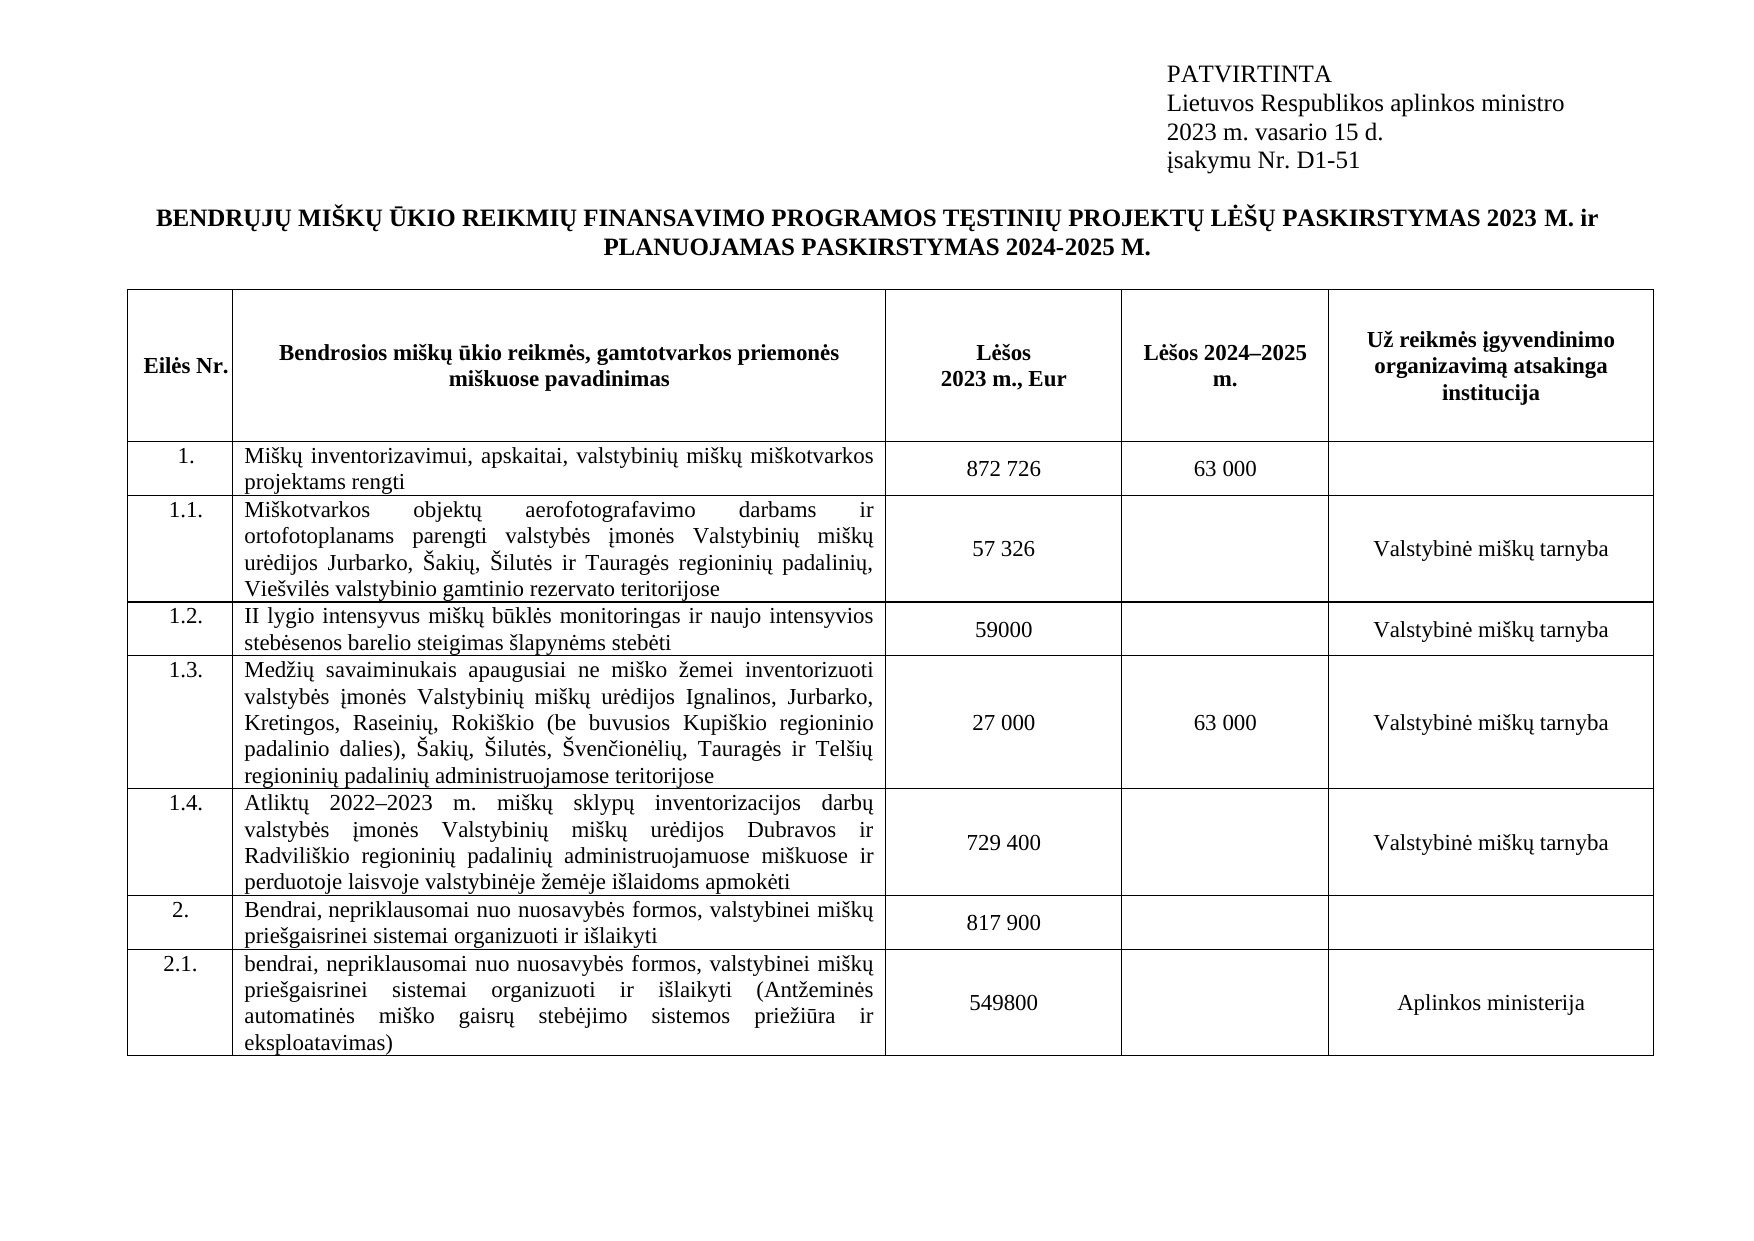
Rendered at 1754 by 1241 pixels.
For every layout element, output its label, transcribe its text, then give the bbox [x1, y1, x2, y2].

table_header Bendrosios miškų ūkio reikmės, gamtotvarkos priemonės miškuose pavadinimas [233, 290, 885, 441]
table_cell 63 000 [1122, 656, 1328, 788]
table_cell [1122, 896, 1328, 949]
text Lietuvos Respublikos aplinkos ministro [1167, 88, 1636, 117]
table_header Lėšos 2024–2025 m. [1122, 290, 1328, 441]
table_cell 2. [128, 896, 232, 949]
table_header Už reikmės įgyvendinimo organizavimą atsakinga institucija [1329, 290, 1653, 441]
table_cell 1. [128, 442, 232, 495]
table_cell [1122, 789, 1328, 895]
table_cell 1.1. [128, 496, 232, 601]
text Bendrųjų miškų ūkio reikmių finansavimo programos tęstinių projektų lėšų paskirstymAS 2023 M. ir PLANUOJAMAS PASKIRSTYMAS 2024-2025 m. [118, 203, 1636, 260]
table_cell 2.1. [128, 950, 232, 1055]
table_cell 1.2. [128, 603, 232, 655]
table_cell Atliktų 2022–2023 m. miškų sklypų inventorizacijos darbų valstybės įmonės Valstybinių miškų urėdijos Dubravos ir Radviliškio regioninių padalinių administruojamuose miškuose ir perduotoje laisvoje valstybinėje žemėje išlaidoms apmokėti [233, 789, 885, 895]
text PATVIRTINTA [1167, 59, 1636, 88]
table_cell 57 326 [886, 496, 1121, 601]
table_cell 1.3. [128, 656, 232, 788]
table_cell Miškų inventorizavimui, apskaitai, valstybinių miškų miškotvarkos projektams rengti [233, 442, 885, 495]
text įsakymu Nr. D1-51 [1167, 145, 1636, 174]
table_cell Valstybinė miškų tarnyba [1329, 603, 1653, 655]
table_cell 549800 [886, 950, 1121, 1055]
table_cell 59000 [886, 603, 1121, 655]
text 2023 m. vasario 15 d. [1167, 117, 1636, 145]
table_cell Valstybinė miškų tarnyba [1329, 789, 1653, 895]
table_cell 1.4. [128, 789, 232, 895]
table_header Eilės Nr. [128, 290, 232, 441]
table_cell Valstybinė miškų tarnyba [1329, 656, 1653, 788]
table_cell [1122, 603, 1328, 655]
table_cell 817 900 [886, 896, 1121, 949]
table_cell II lygio intensyvus miškų būklės monitoringas ir naujo intensyvios stebėsenos barelio steigimas šlapynėms stebėti [233, 603, 885, 655]
table_header Lėšos 2023 m., Eur [886, 290, 1121, 441]
table_cell Valstybinė miškų tarnyba [1329, 496, 1653, 601]
table_cell [1122, 950, 1328, 1055]
table_cell 27 000 [886, 656, 1121, 788]
table_cell [1329, 896, 1653, 949]
table_cell bendrai, nepriklausomai nuo nuosavybės formos, valstybinei miškų priešgaisrinei sistemai organizuoti ir išlaikyti (Antžeminės automatinės miško gaisrų stebėjimo sistemos priežiūra ir eksploatavimas) [233, 950, 885, 1055]
table_cell Miškotvarkos objektų aerofotografavimo darbams ir ortofotoplanams parengti valstybės įmonės Valstybinių miškų urėdijos Jurbarko, Šakių, Šilutės ir Tauragės regioninių padalinių, Viešvilės valstybinio gamtinio rezervato teritorijose [233, 496, 885, 601]
table_cell [1329, 442, 1653, 495]
table_cell Bendrai, nepriklausomai nuo nuosavybės formos, valstybinei miškų priešgaisrinei sistemai organizuoti ir išlaikyti [233, 896, 885, 949]
table_cell [1122, 496, 1328, 601]
table_cell 63 000 [1122, 442, 1328, 495]
table_cell 872 726 [886, 442, 1121, 495]
table_cell Aplinkos ministerija [1329, 950, 1653, 1055]
table_cell 729 400 [886, 789, 1121, 895]
table_cell Medžių savaiminukais apaugusiai ne miško žemei inventorizuoti valstybės įmonės Valstybinių miškų urėdijos Ignalinos, Jurbarko, Kretingos, Raseinių, Rokiškio (be buvusios Kupiškio regioninio padalinio dalies), Šakių, Šilutės, Švenčionėlių, Tauragės ir Telšių regioninių padalinių administruojamose teritorijose [233, 656, 885, 788]
